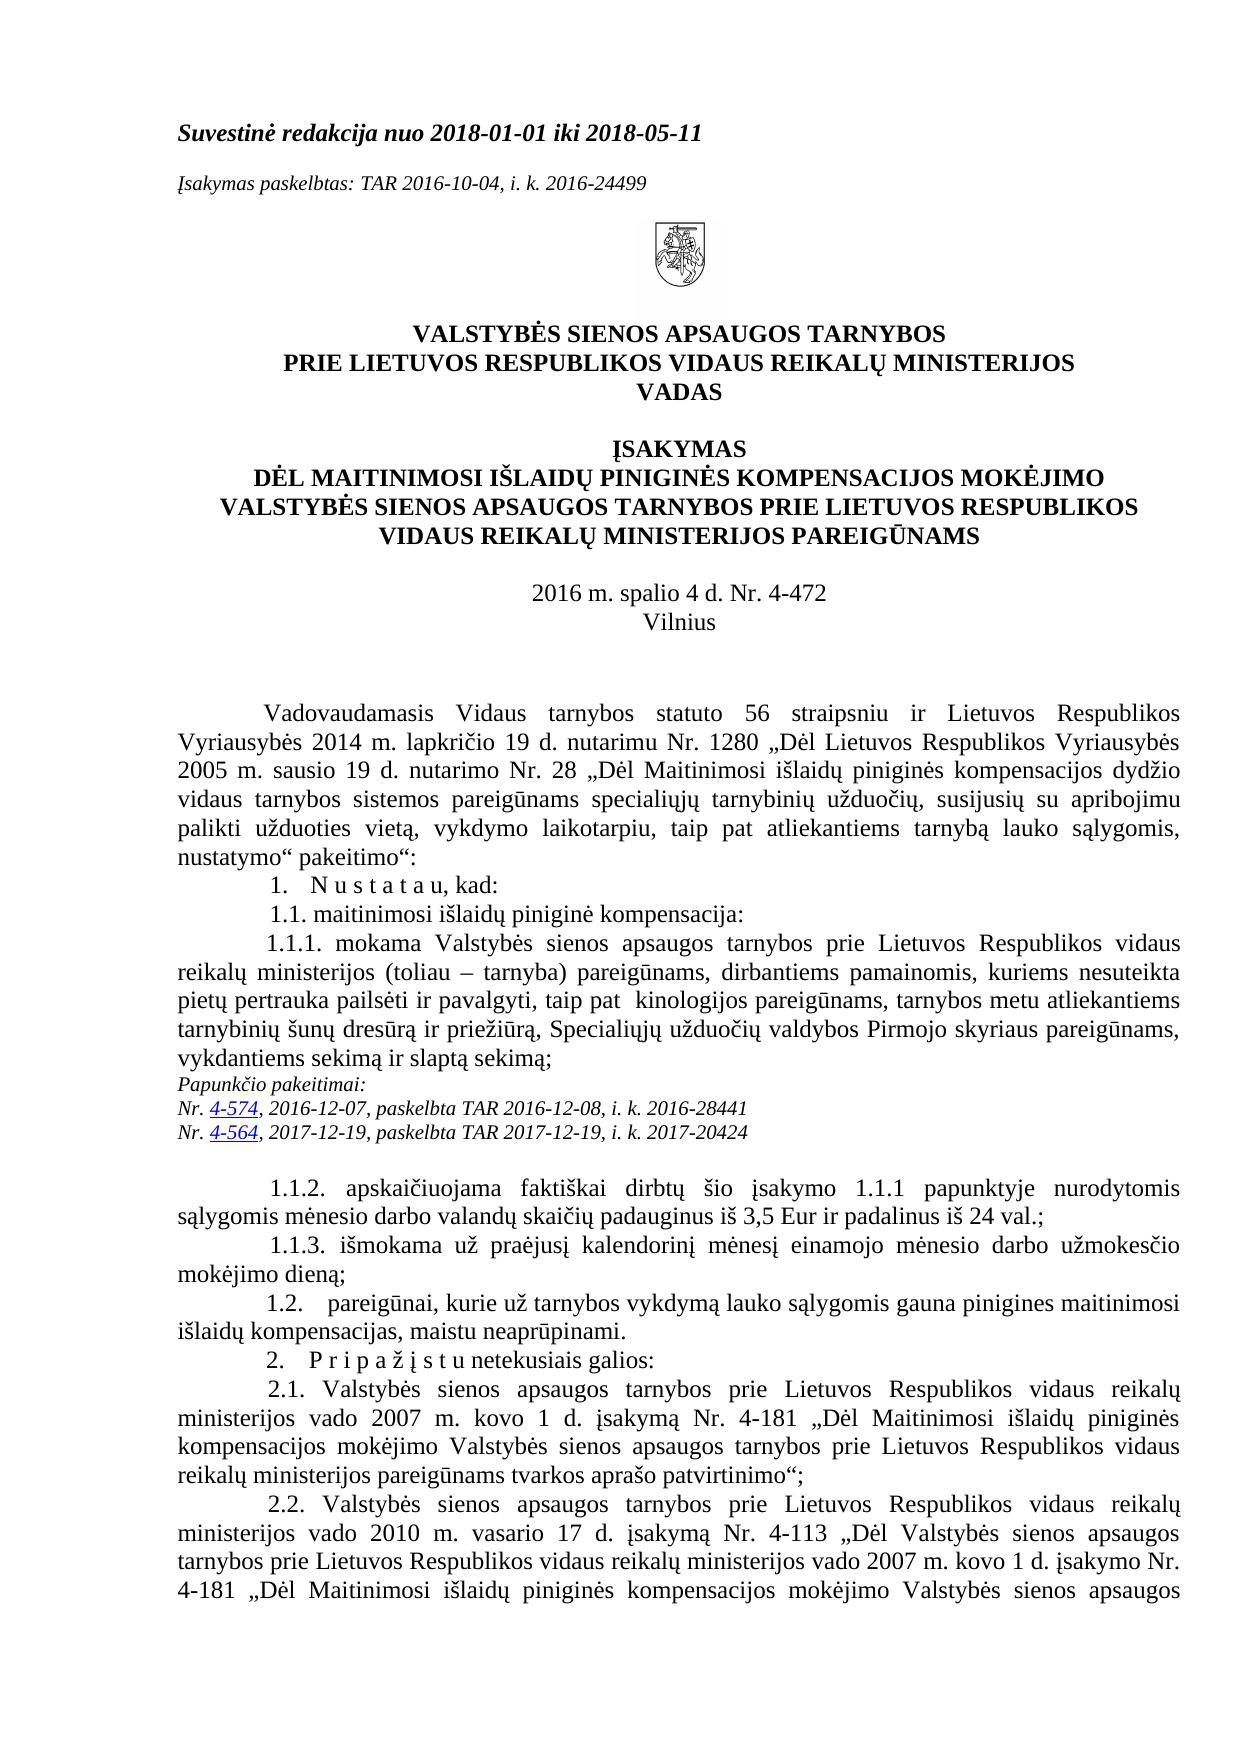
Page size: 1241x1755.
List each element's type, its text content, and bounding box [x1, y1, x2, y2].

text 1. N u s t a t a u, kad: [177, 871, 1181, 899]
text Papunkčio pakeitimai: [177, 1072, 1181, 1096]
text 1.1.2. apskaičiuojama faktiškai dirbtų šio įsakymo 1.1.1 papunktyje nurodytomis sąlygomis mėnesio darbo valandų skaičių padauginus iš 3,5 Eur ir padalinus iš 24 val.; [177, 1173, 1181, 1230]
text ĮSAKYMAS [177, 434, 1181, 463]
text prie Lietuvos Respublikos Vidaus reikalų ministerijos [177, 348, 1181, 377]
text 1.2. pareigūnai, kurie už tarnybos vykdymą lauko sąlygomis gauna pinigines maitinimosi išlaidų kompensacijas, maistu neaprūpinami. [177, 1288, 1181, 1345]
text Įsakymas paskelbtas: TAR 2016-10-04, i. k. 2016-24499 [177, 171, 1181, 195]
text Nr. 4-564, 2017-12-19, paskelbta TAR 2017-12-19, i. k. 2017-20424 [177, 1120, 1181, 1144]
text 2016 m. spalio 4 d. Nr. 4-472 [177, 578, 1181, 607]
text 1.1.1. mokama Valstybės sienos apsaugos tarnybos prie Lietuvos Respublikos vidaus reikalų ministerijos (toliau – tarnyba) pareigūnams, dirbantiems pamainomis, kuriems nesuteikta pietų pertrauka pailsėti ir pavalgyti, taip pat kinologijos pareigūnams, tarnybos metu atliekantiems tarnybinių šunų dresūrą ir priežiūrą, Specialiųjų užduočių valdybos Pirmojo skyriaus pareigūnams, vykdantiems sekimą ir slaptą sekimą; [177, 928, 1181, 1072]
text Vadovaudamasis Vidaus tarnybos statuto 56 straipsniu ir Lietuvos Respublikos Vyriausybės 2014 m. lapkričio 19 d. nutarimu Nr. 1280 „Dėl Lietuvos Respublikos Vyriausybės 2005 m. sausio 19 d. nutarimo Nr. 28 „Dėl Maitinimosi išlaidų piniginės kompensacijos dydžio vidaus tarnybos sistemos pareigūnams specialiųjų tarnybinių užduočių, susijusių su apribojimu palikti užduoties vietą, vykdymo laikotarpiu, taip pat atliekantiems tarnybą lauko sąlygomis, nustatymo“ pakeitimo“: [177, 698, 1181, 871]
text 1.1. maitinimosi išlaidų piniginė kompensacija: [269, 899, 1181, 928]
text VADAS [177, 377, 1181, 406]
text Suvestinė redakcija nuo 2018-01-01 iki 2018-05-11 [177, 118, 1181, 147]
text 2. P r i p a ž į s t u netekusiais galios: [233, 1345, 1181, 1374]
text Nr. 4-574, 2016-12-07, paskelbta TAR 2016-12-08, i. k. 2016-28441 [177, 1096, 1181, 1120]
text 1.1.3. išmokama už praėjusį kalendorinį mėnesį einamojo mėnesio darbo užmokesčio mokėjimo dieną; [177, 1230, 1181, 1288]
text 2.1. Valstybės sienos apsaugos tarnybos prie Lietuvos Respublikos vidaus reikalų ministerijos vado 2007 m. kovo 1 d. įsakymą Nr. 4-181 „Dėl Maitinimosi išlaidų piniginės kompensacijos mokėjimo Valstybės sienos apsaugos tarnybos prie Lietuvos Respublikos vidaus reikalų ministerijos pareigūnams tvarkos aprašo patvirtinimo“; [177, 1374, 1181, 1489]
text Valstybės sienos apsaugos tarnybos [177, 319, 1181, 348]
text Vilnius [177, 607, 1181, 636]
text DĖL MAITINIMOSI IŠLAIDŲ PINIGINĖS KOMPENSACIJOS MOKĖJIMO VALSTYBĖS SIENOS APSAUGOS TARNYBOS PRIE LIETUVOS RESPUBLIKOS VIDAUS REIKALŲ MINISTERIJOS PAREIGŪNAMS [177, 463, 1181, 549]
text 2.2. Valstybės sienos apsaugos tarnybos prie Lietuvos Respublikos vidaus reikalų ministerijos vado 2010 m. vasario 17 d. įsakymą Nr. 4-113 „Dėl Valstybės sienos apsaugos tarnybos prie Lietuvos Respublikos vidaus reikalų ministerijos vado 2007 m. kovo 1 d. įsakymo Nr. 4-181 „Dėl Maitinimosi išlaidų piniginės kompensacijos mokėjimo Valstybės sienos apsaugos [177, 1489, 1181, 1604]
